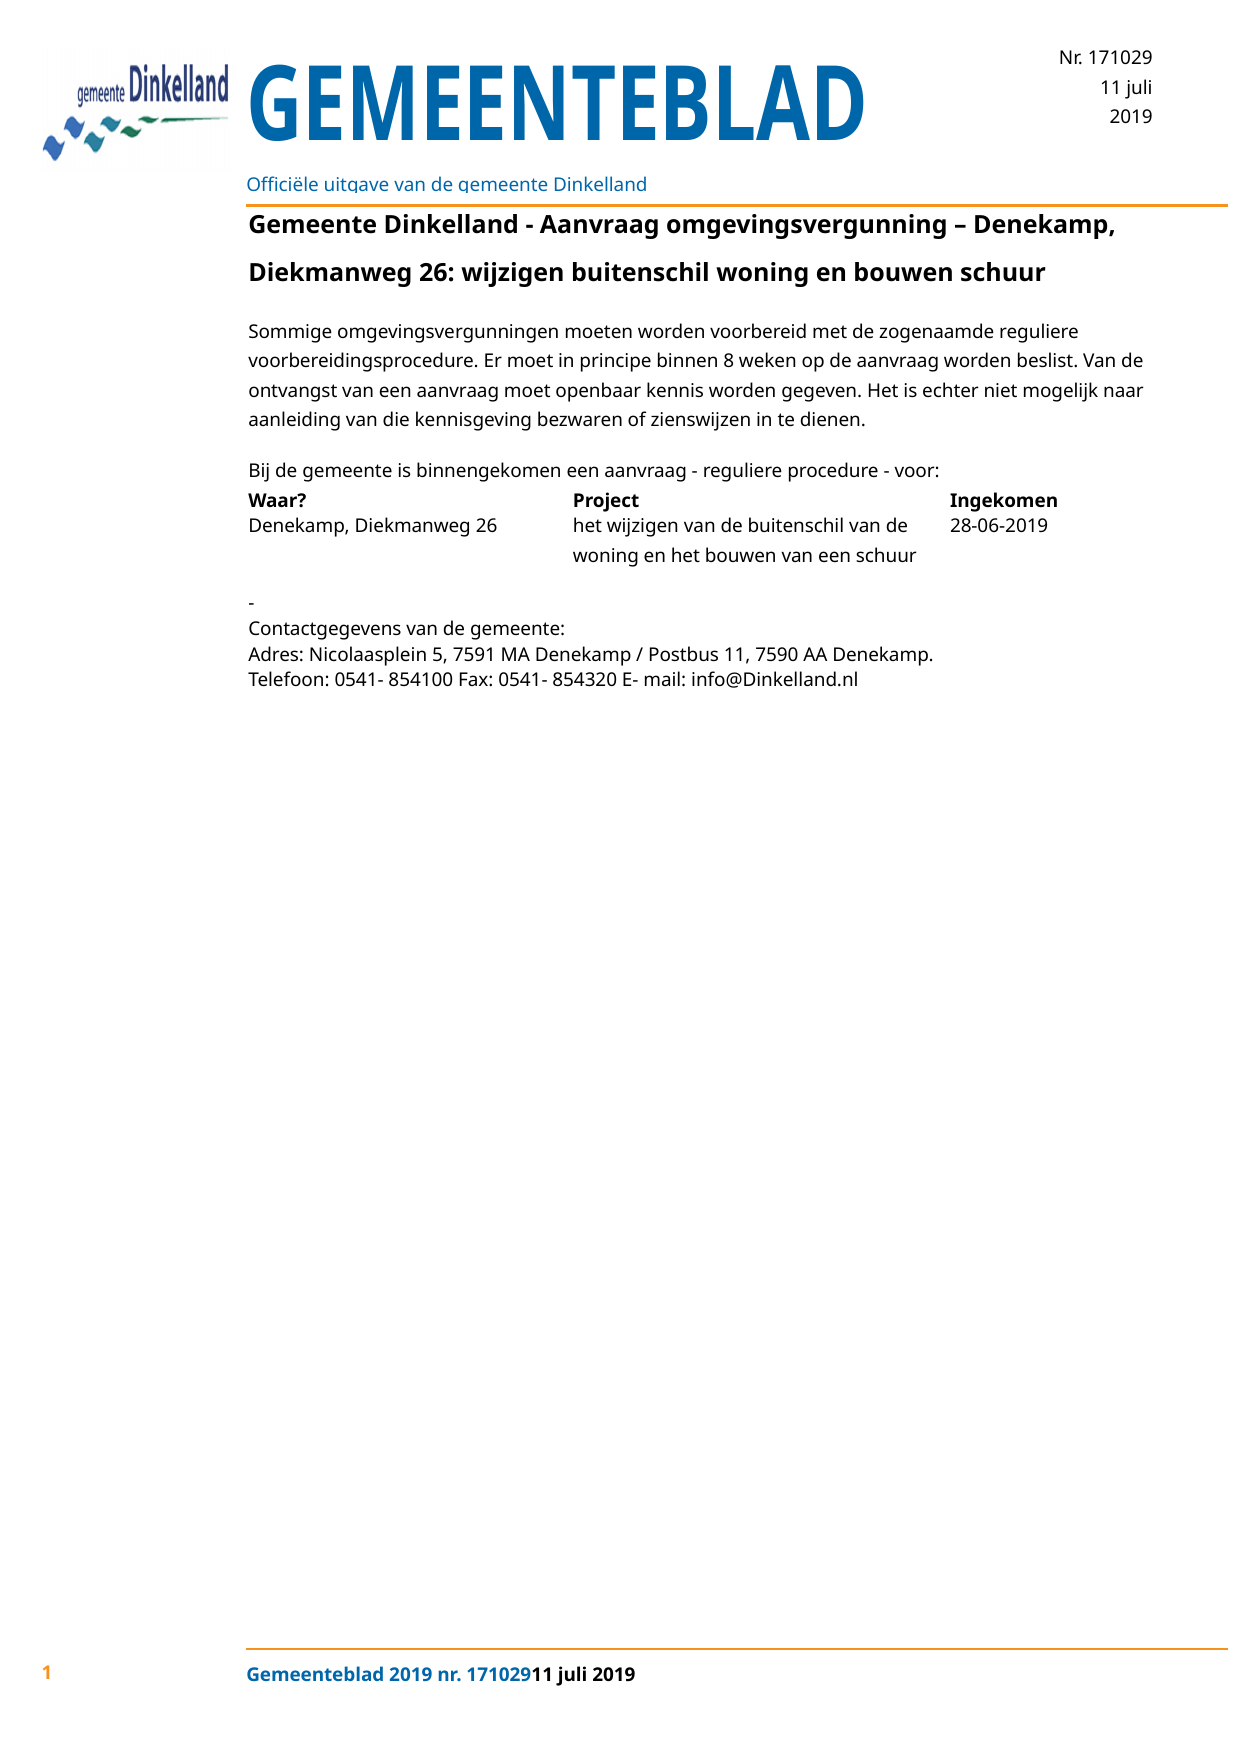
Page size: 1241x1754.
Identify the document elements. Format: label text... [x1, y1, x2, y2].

text Adres: Nicolaasplein 5, 7591 MA Denekamp / Postbus 11, 7590 AA Denekamp. [248, 641, 1152, 666]
text Bij de gemeente is binnengekomen een aanvraag - reguliere procedure - voor: [248, 457, 1152, 483]
table_cell Denekamp, Diekmanweg 26 [248, 513, 573, 568]
table_cell 28-06-2019 [950, 513, 1152, 568]
text Sommige omgevingsvergunningen moeten worden voorbereid met de zogenaamde reguliere voorbereidingsprocedure. Er moet in principe binnen 8 weken op de aanvraag worden beslist. Van de ontvangst van een aanvraag moet openbaar kennis worden gegeven. Het is echter niet mogelijk naar aanleiding van die kennisgeving bezwaren of zienswijzen in te dienen. [248, 318, 1152, 432]
table_header Project [573, 487, 950, 512]
table_cell het wijzigen van de buitenschil van de woning en het bouwen van een schuur [573, 513, 950, 568]
text - [248, 589, 1152, 615]
table_header Waar? [248, 487, 573, 512]
table_header Ingekomen [950, 487, 1152, 512]
text Contactgegevens van de gemeente: [248, 615, 1152, 641]
text Gemeente Dinkelland - Aanvraag omgevingsvergunning – Denekamp, Diekmanweg 26: wijzigen buitenschil woning en bouwen schuur [248, 207, 1152, 288]
text Telefoon: 0541- 854100 Fax: 0541- 854320 E- mail: info@Dinkelland.nl [248, 666, 1152, 692]
picture [41, 47, 231, 172]
